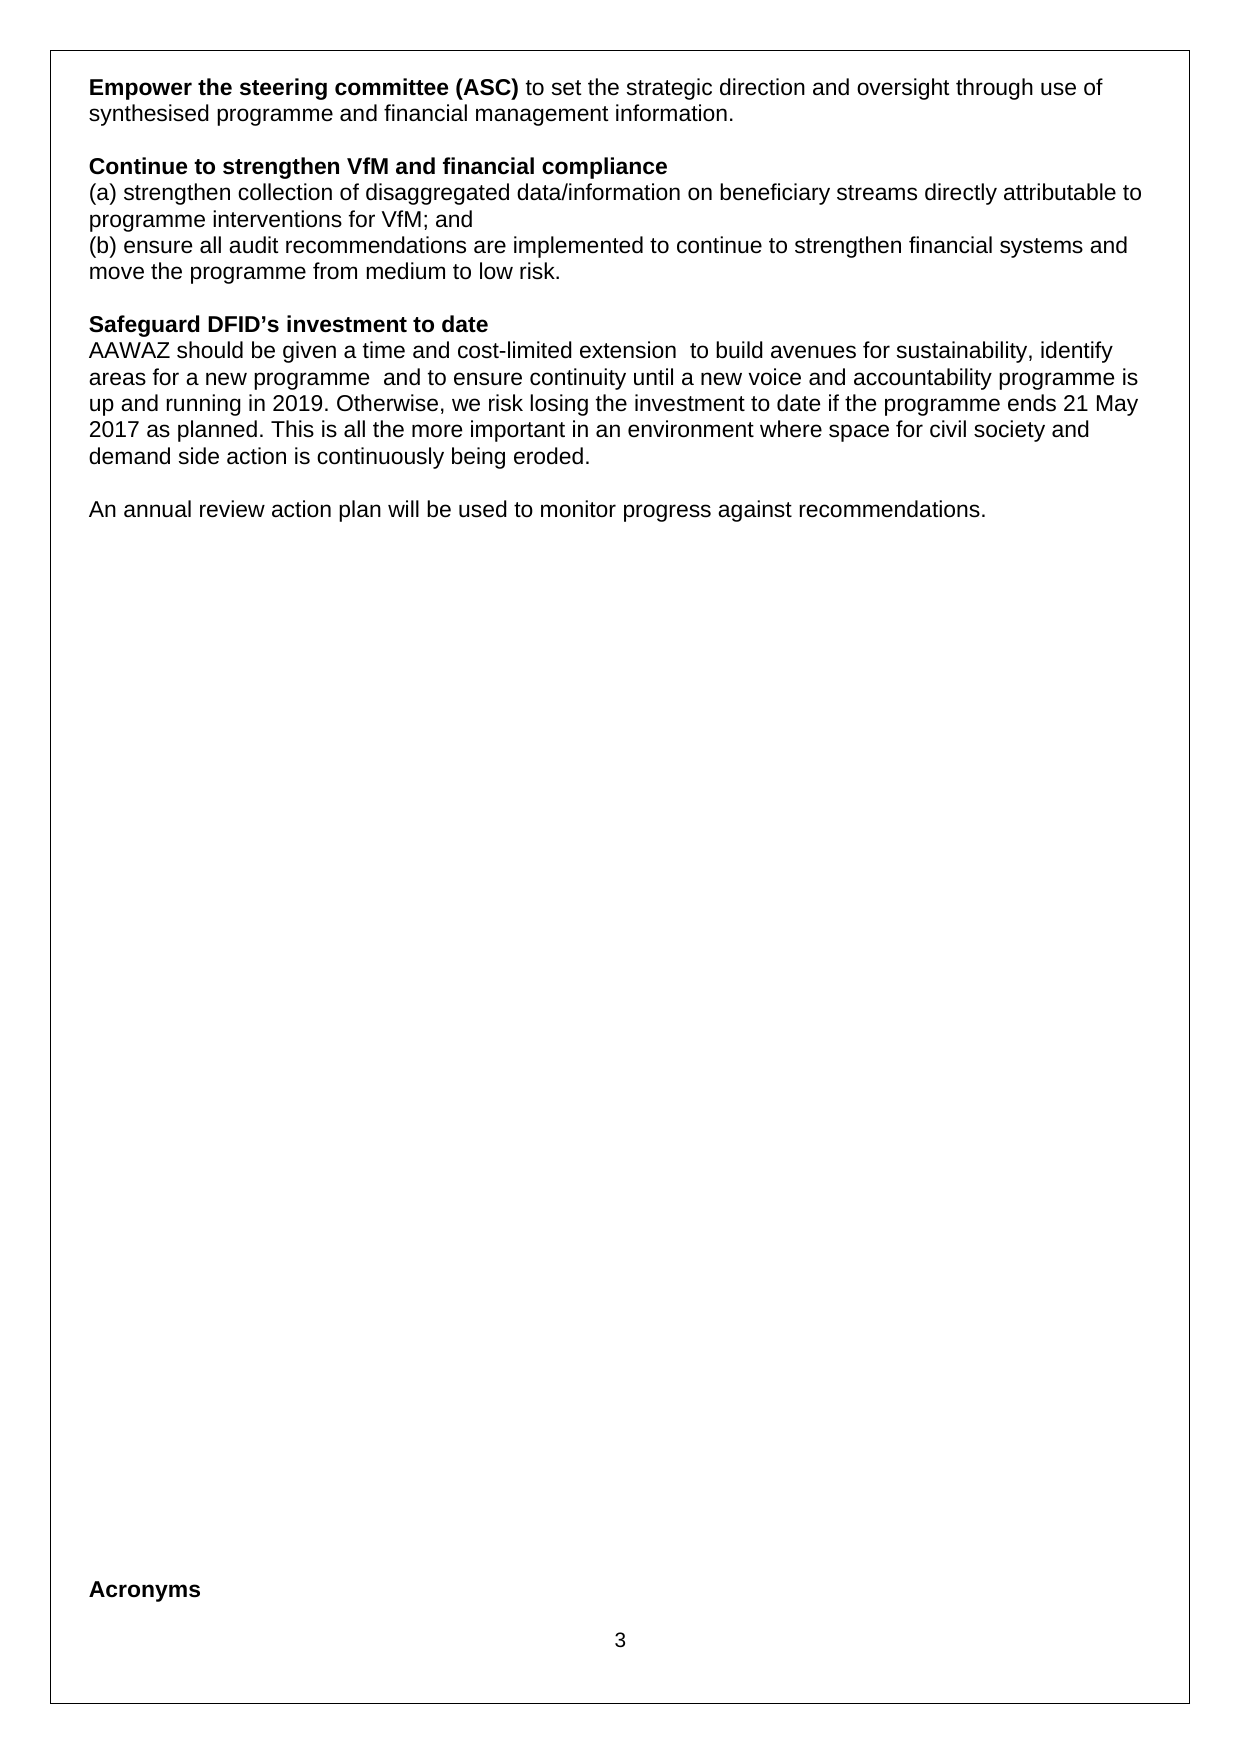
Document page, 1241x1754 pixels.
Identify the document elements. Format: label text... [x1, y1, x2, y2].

text Continue to strengthen VfM and financial compliance [89, 153, 1152, 179]
text (b) ensure all audit recommendations are implemented to continue to strengthen financial systems and move the programme from medium to low risk. [89, 232, 1152, 285]
text (a) strengthen collection of disaggregated data/information on beneficiary streams directly attributable to programme interventions for VfM; and [89, 179, 1152, 232]
text Acronyms [89, 1576, 1152, 1602]
text Empower the steering committee (ASC) to set the strategic direction and oversight through use of synthesised programme and financial management information. [89, 74, 1152, 127]
text AAWAZ should be given a time and cost-limited extension to build avenues for sustainability, identify areas for a new programme and to ensure continuity until a new voice and accountability programme is up and running in 2019. Otherwise, we risk losing the investment to date if the programme ends 21 May 2017 as planned. This is all the more important in an environment where space for civil society and demand side action is continuously being eroded. [89, 337, 1152, 469]
text An annual review action plan will be used to monitor progress against recommendations. [89, 496, 1152, 522]
text Safeguard DFID’s investment to date [89, 311, 1152, 337]
